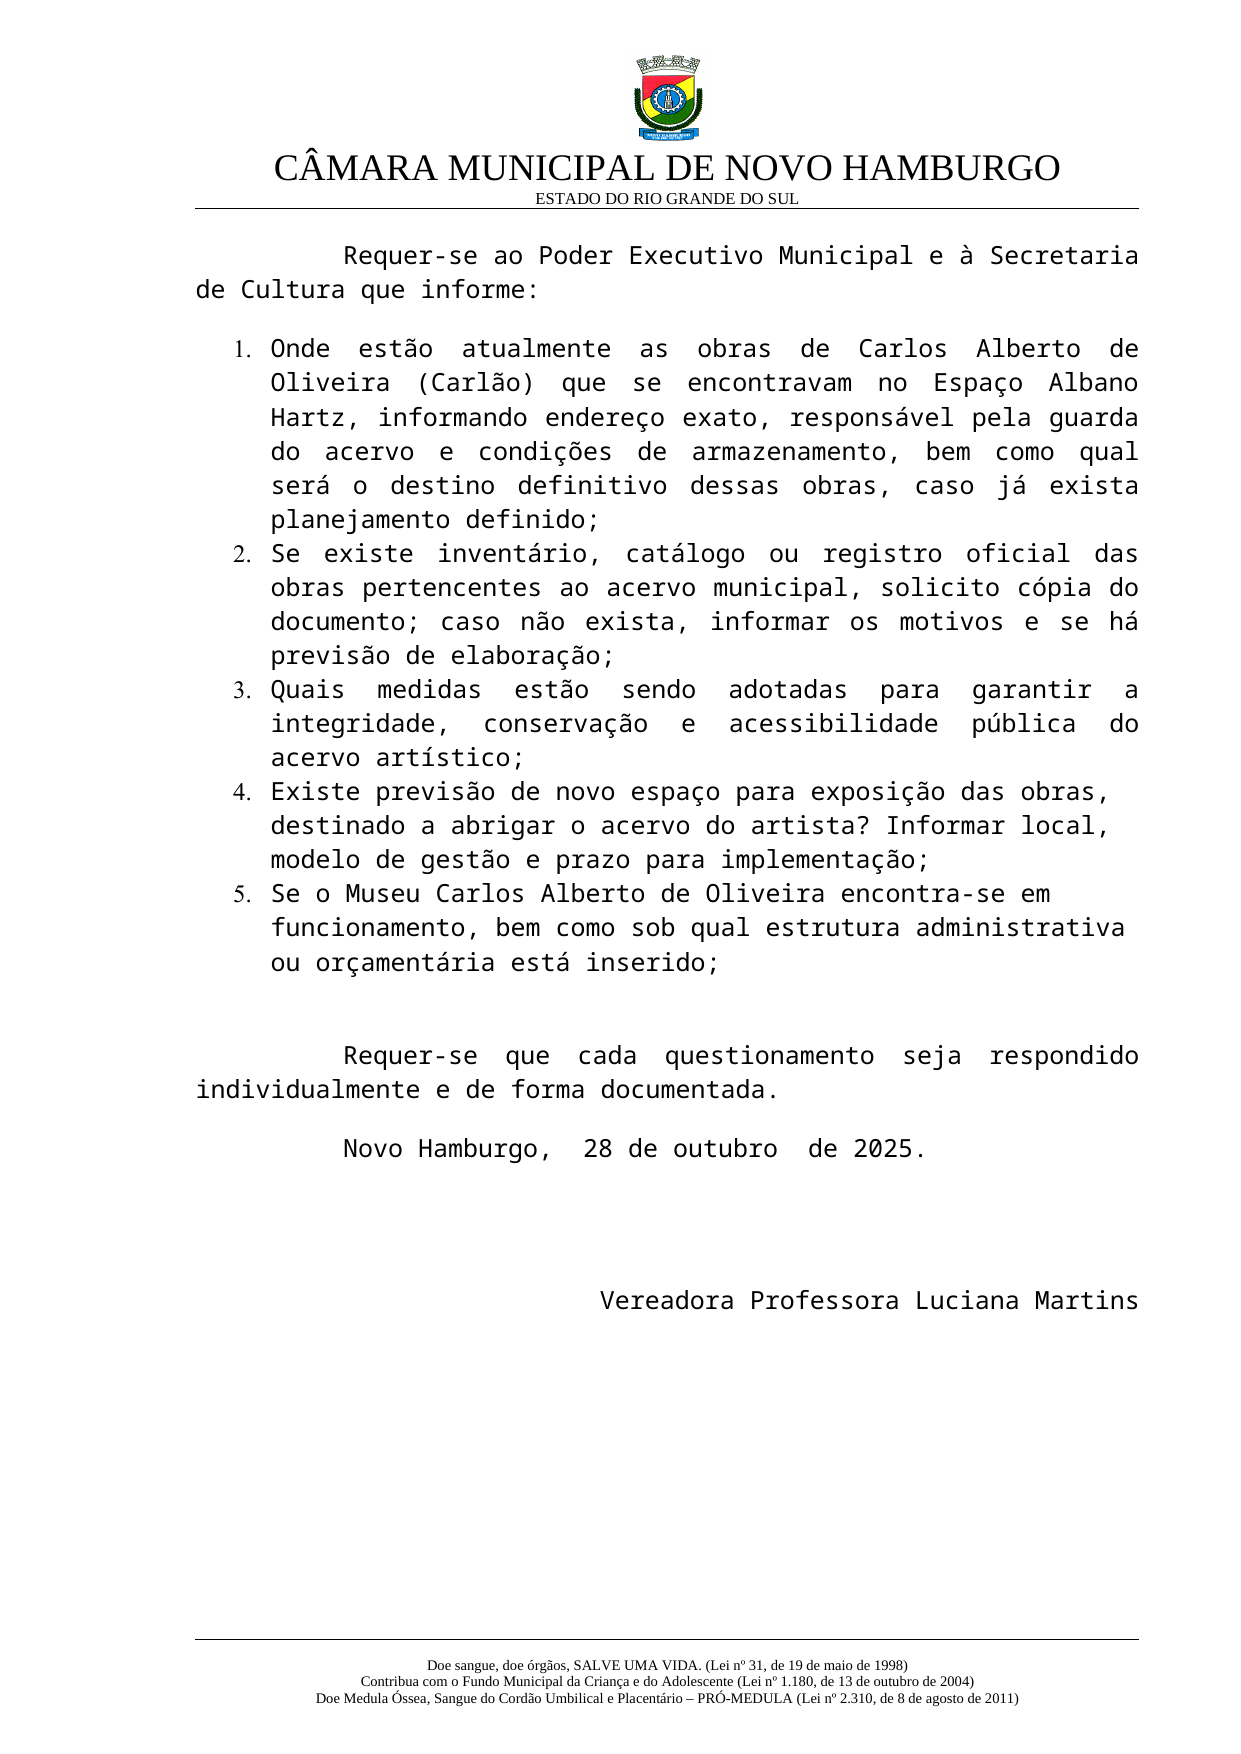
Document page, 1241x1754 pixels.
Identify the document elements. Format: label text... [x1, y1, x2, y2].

list Quais medidas estão sendo adotadas para garantir a integridade, conservação e acessibilidade pública do acervo artístico; [233, 672, 1139, 774]
picture [628, 48, 706, 145]
list Existe previsão de novo espaço para exposição das obras, destinado a abrigar o acervo do artista? Informar local, modelo de gestão e prazo para implementação; [233, 774, 1139, 876]
text Novo Hamburgo, 28 de outubro de 2025. [195, 1130, 1139, 1164]
list Onde estão atualmente as obras de Carlos Alberto de Oliveira (Carlão) que se encontravam no Espaço Albano Hartz, informando endereço exato, responsável pela guarda do acervo e condições de armazenamento, bem como qual será o destino definitivo dessas obras, caso já exista planejamento definido; [233, 331, 1139, 535]
text Requer-se ao Poder Executivo Municipal e à Secretaria de Cultura que informe: [195, 238, 1139, 306]
text Requer-se que cada questionamento seja respondido individualmente e de forma documentada. [195, 1037, 1139, 1105]
list Se existe inventário, catálogo ou registro oficial das obras pertencentes ao acervo municipal, solicito cópia do documento; caso não exista, informar os motivos e se há previsão de elaboração; [233, 535, 1139, 672]
text Vereadora Professora Luciana Martins [195, 1283, 1139, 1317]
list Se o Museu Carlos Alberto de Oliveira encontra-se em funcionamento, bem como sob qual estrutura administrativa ou orçamentária está inserido; [233, 876, 1139, 1012]
